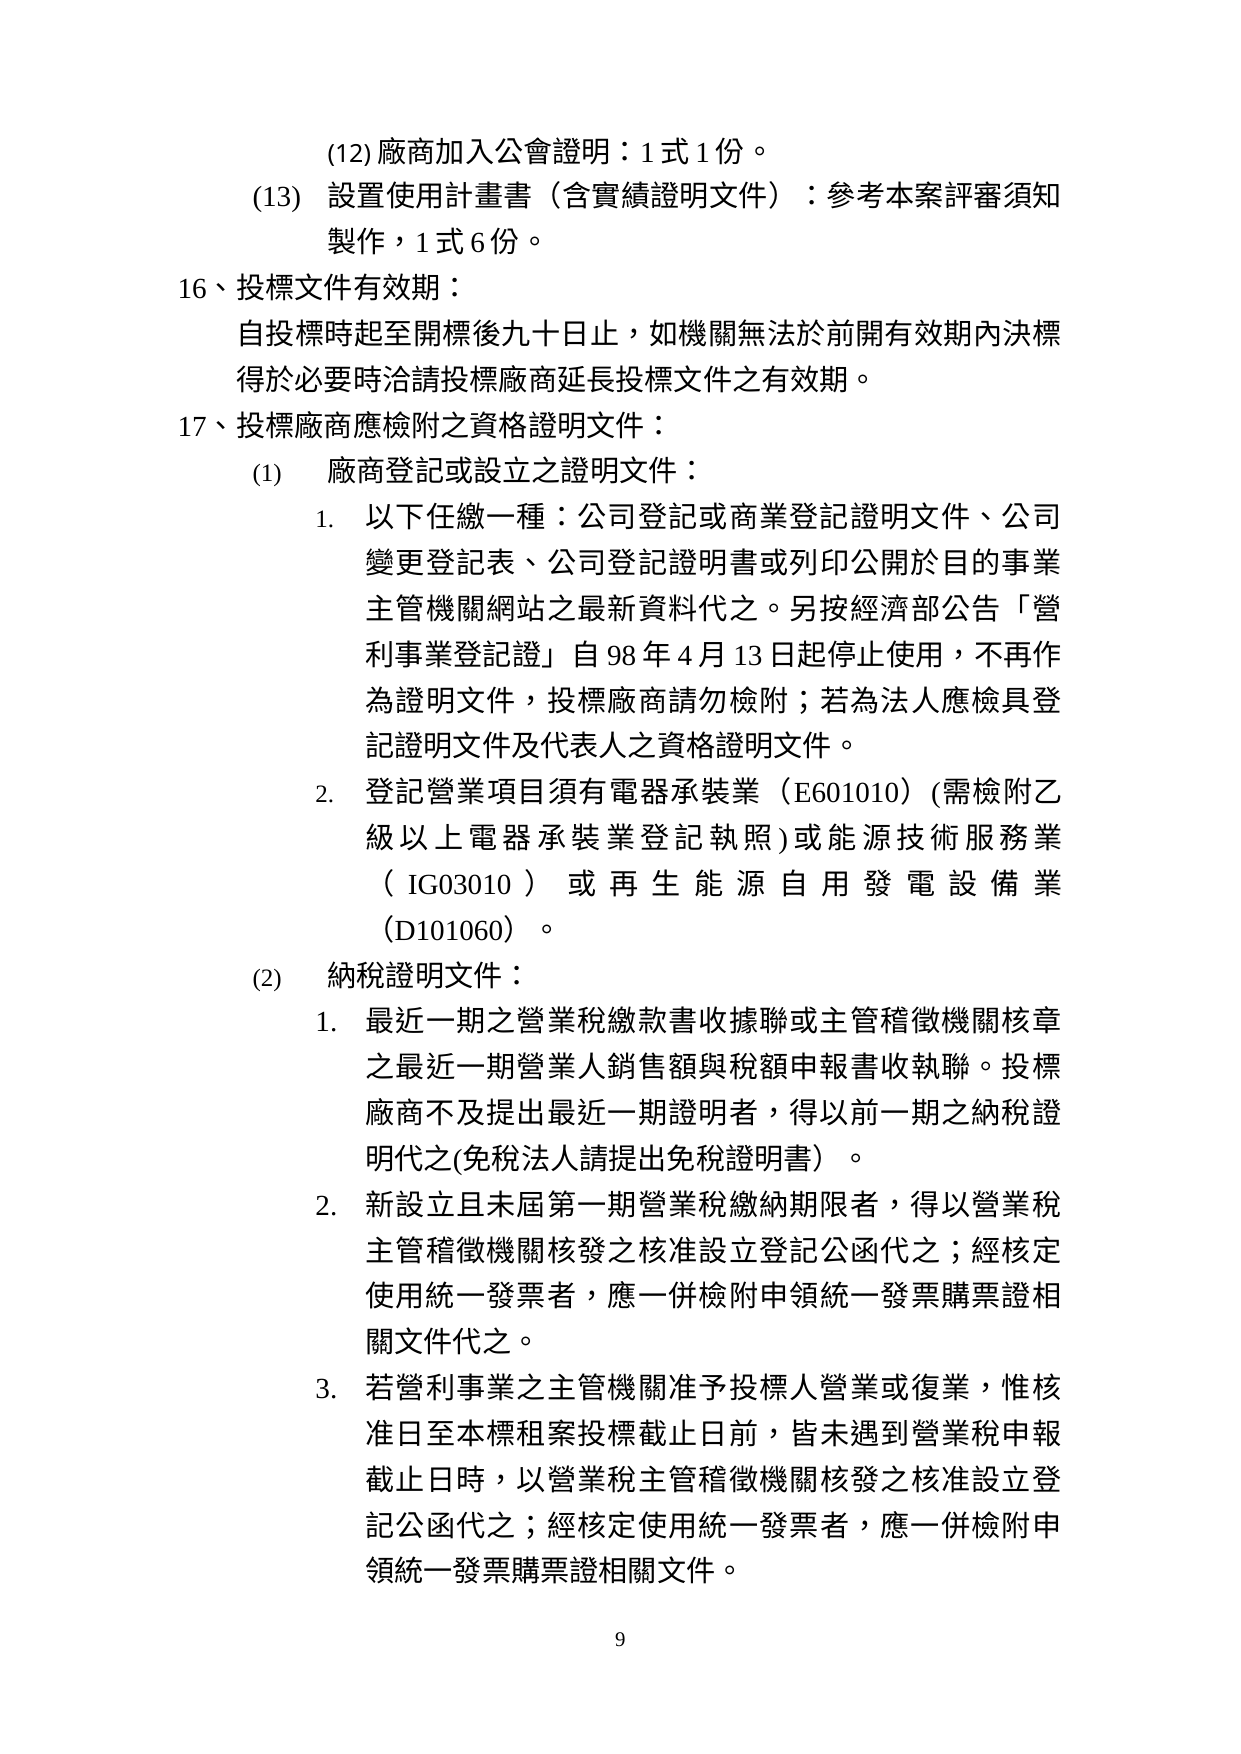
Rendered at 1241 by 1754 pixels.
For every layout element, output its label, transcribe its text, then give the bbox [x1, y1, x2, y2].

list 以下任繳一種：公司登記或商業登記證明文件、公司變更登記表、公司登記證明書或列印公開於目的事業主管機關網站之最新資料代之。另按經濟部公告「營利事業登記證」自98年4月13日起停止使用，不再作為證明文件，投標廠商請勿檢附；若為法人應檢具登記證明文件及代表人之資格證明文件。 [315, 491, 1063, 766]
list 廠商加入公會證明：1式1份。 [327, 108, 1063, 170]
text 自投標時起至開標後九十日止，如機關無法於前開有效期內決標，得於必要時洽請投標廠商延長投標文件之有效期。 [236, 308, 1063, 399]
list 投標文件有效期： [177, 262, 1063, 308]
list 投標廠商應檢附之資格證明文件： [177, 399, 1063, 445]
list 廠商登記或設立之證明文件： [252, 445, 1063, 491]
list 最近一期之營業稅繳款書收據聯或主管稽徵機關核章之最近一期營業人銷售額與稅額申報書收執聯。投標廠商不及提出最近一期證明者，得以前一期之納稅證明代之(免稅法人請提出免稅證明書）。 [315, 995, 1063, 1178]
list 新設立且未屆第一期營業稅繳納期限者，得以營業稅主管稽徵機關核發之核准設立登記公函代之；經核定使用統一發票者，應一併檢附申領統一發票購票證相關文件代之。 [315, 1178, 1063, 1362]
list 登記營業項目須有電器承裝業（E601010）(需檢附乙級以上電器承裝業登記執照)或能源技術服務業（IG03010）或再生能源自用發電設備業（D101060）。 [315, 766, 1063, 949]
list 納稅證明文件： [252, 949, 1063, 995]
list 設置使用計畫書（含實績證明文件）：參考本案評審須知製作，1式6份。 [252, 170, 1063, 262]
list 若營利事業之主管機關准予投標人營業或復業，惟核准日至本標租案投標截止日前，皆未遇到營業稅申報截止日時，以營業稅主管稽徵機關核發之核准設立登記公函代之；經核定使用統一發票者，應一併檢附申領統一發票購票證相關文件。 [315, 1362, 1063, 1591]
